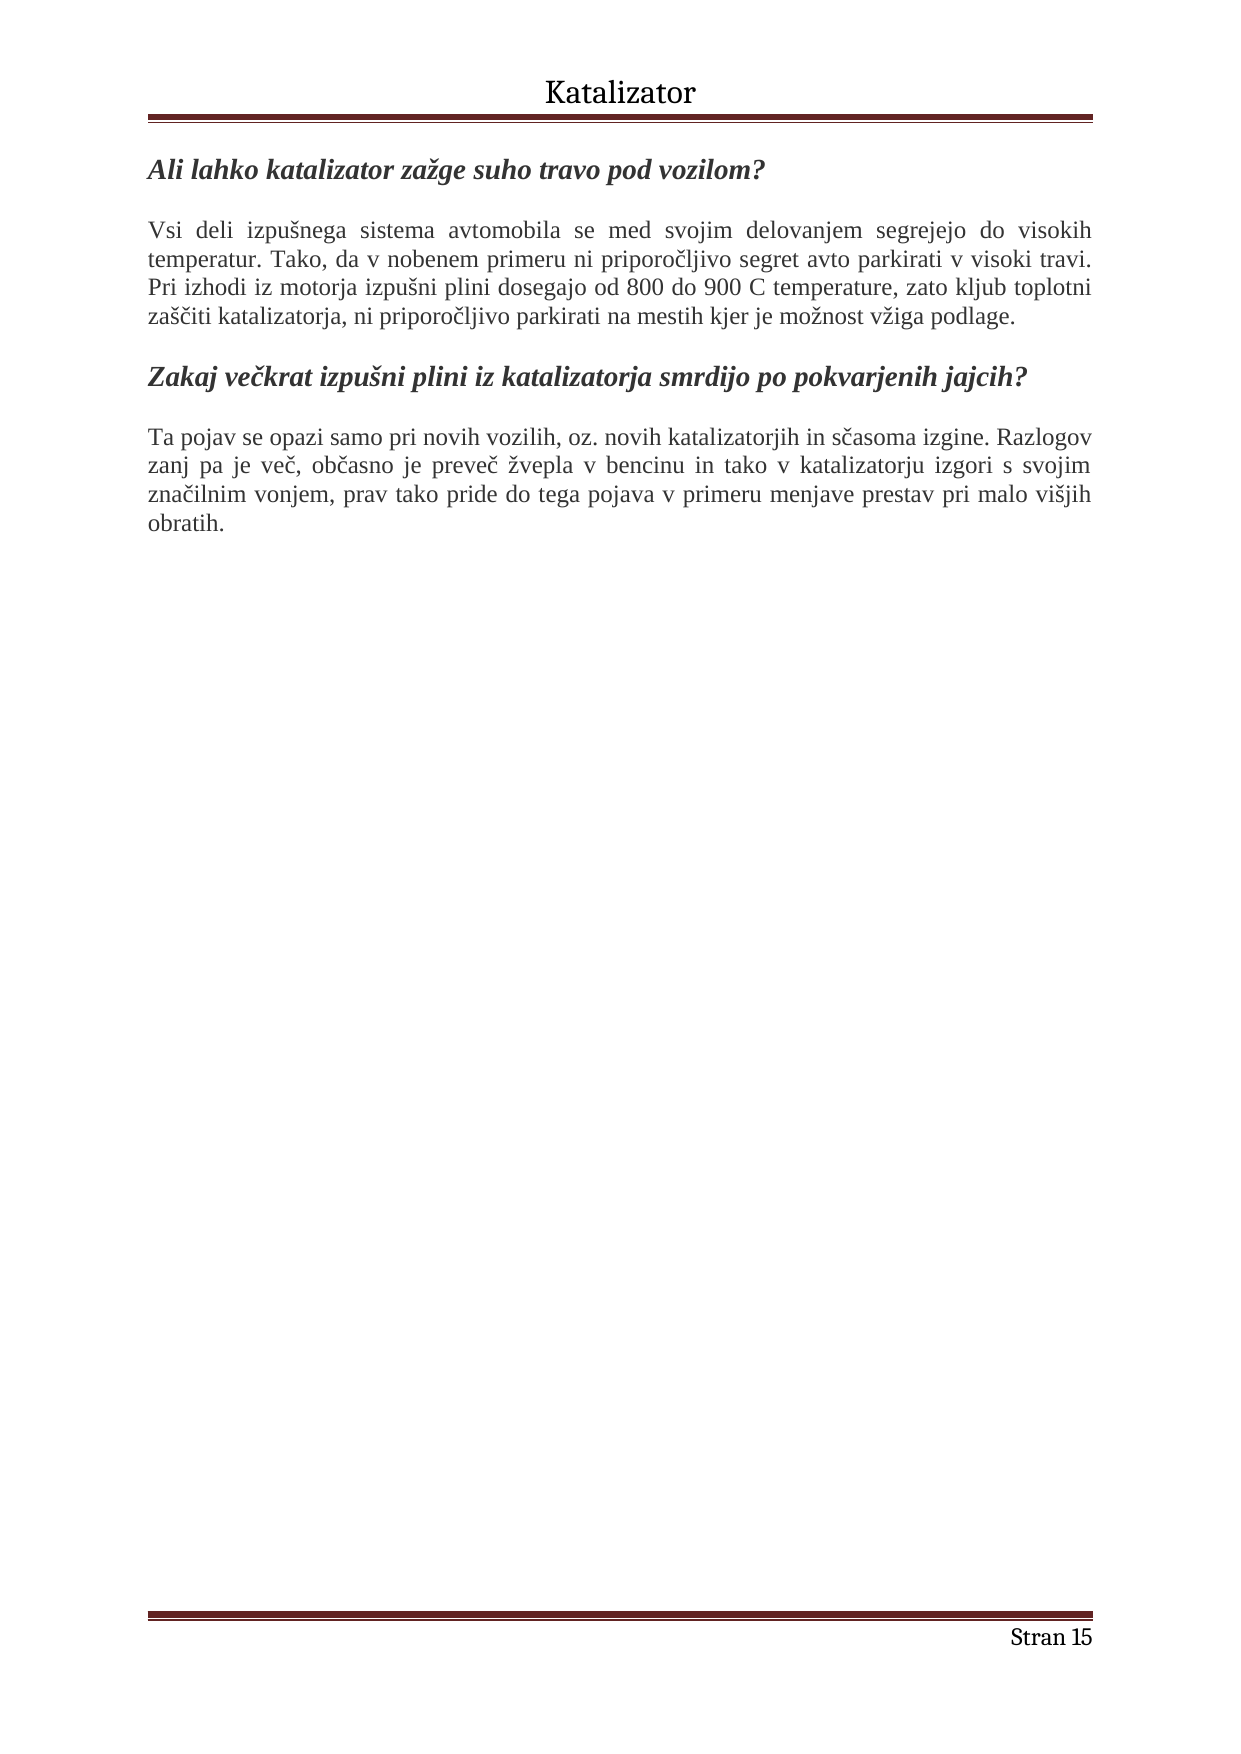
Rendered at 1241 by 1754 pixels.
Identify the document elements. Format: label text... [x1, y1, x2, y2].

text Ali lahko katalizator zažge suho travo pod vozilom? [148, 152, 1093, 186]
text Ta pojav se opazi samo pri novih vozilih, oz. novih katalizatorjih in sčasoma izgine. Razlogov zanj pa je več, občasno je preveč žvepla v bencinu in tako v katalizatorju izgori s svojim značilnim vonjem, prav tako pride do tega pojava v primeru menjave prestav pri malo višjih obratih. [148, 422, 1093, 537]
text Zakaj večkrat izpušni plini iz katalizatorja smrdijo po pokvarjenih jajcih? [148, 359, 1093, 393]
text Vsi deli izpušnega sistema avtomobila se med svojim delovanjem segrejejo do visokih temperatur. Tako, da v nobenem primeru ni priporočljivo segret avto parkirati v visoki travi. Pri izhodi iz motorja izpušni plini dosegajo od 800 do 900 C temperature, zato kljub toplotni zaščiti katalizatorja, ni priporočljivo parkirati na mestih kjer je možnost vžiga podlage. [148, 215, 1093, 330]
